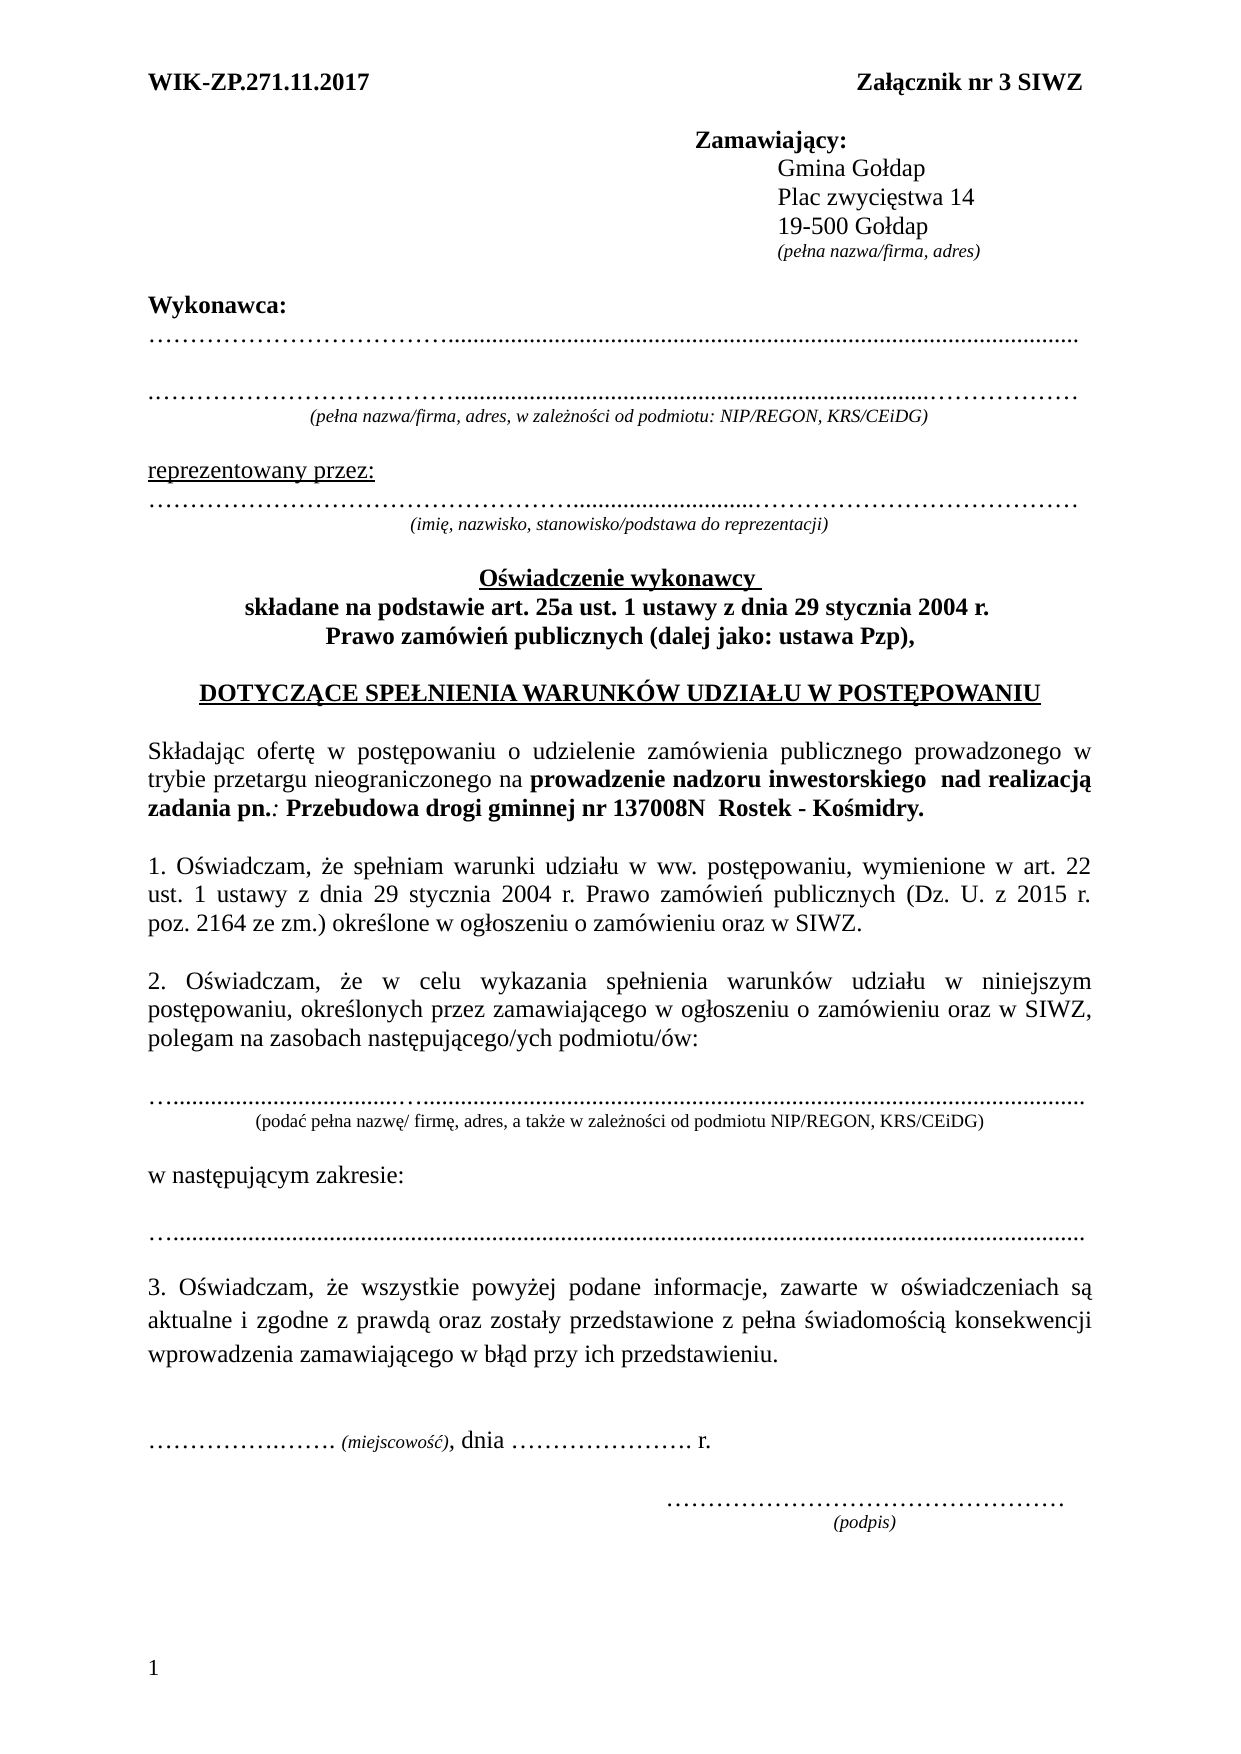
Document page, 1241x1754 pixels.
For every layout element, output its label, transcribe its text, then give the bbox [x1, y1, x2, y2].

text (imię, nazwisko, stanowisko/podstawa do reprezentacji) [148, 513, 1093, 534]
text .………………………………............................................................................……………… [148, 376, 1093, 405]
text …………………………………………….............................………………………………… [148, 484, 1093, 513]
text Składając ofertę w postępowaniu o udzielenie zamówienia publicznego prowadzonego w trybie przetargu nieograniczonego na prowadzenie nadzoru inwestorskiego nad realizacją zadania pn.: Przebudowa drogi gminnej nr 137008N Rostek - Kośmidry. [148, 736, 1093, 822]
text …....................................….......................................................................................................... [148, 1081, 1093, 1109]
text Wykonawca: [148, 290, 1093, 319]
text …………….……. (miejscowość), dnia …………………. r. [148, 1425, 1093, 1454]
text 19-500 Gołdap [777, 211, 1093, 240]
text Zamawiający: [694, 125, 1093, 153]
text Oświadczenie wykonawcy [148, 563, 1093, 592]
text DOTYCZĄCE SPEŁNIENIA WARUNKÓW UDZIAŁU W POSTĘPOWANIU [148, 678, 1093, 707]
text Gmina Gołdap [777, 153, 1093, 182]
text ….................................................................................................................................................. [148, 1217, 1093, 1246]
text 3. Oświadczam, że wszystkie powyżej podane informacje, zawarte w oświadczeniach są aktualne i zgodne z prawdą oraz zostały przedstawione z pełna świadomością konsekwencji wprowadzenia zamawiającego w błąd przy ich przedstawieniu. [148, 1268, 1093, 1368]
text ………………………………………… [148, 1483, 1093, 1511]
text 2. Oświadczam, że w celu wykazania spełnienia warunków udziału w niniejszym postępowaniu, określonych przez zamawiającego w ogłoszeniu o zamówieniu oraz w SIWZ, polegam na zasobach następującego/ych podmiotu/ów: [148, 966, 1093, 1052]
text (podpis) [148, 1511, 1093, 1533]
text WIK-ZP.271.11.2017 Załącznik nr 3 SIWZ [148, 67, 1093, 96]
text (podać pełna nazwę/ firmę, adres, a także w zależności od podmiotu NIP/REGON, KRS/CEiDG) [148, 1109, 1093, 1131]
text reprezentowany przez: [148, 455, 1093, 484]
text w następującym zakresie: [148, 1160, 1093, 1188]
text Plac zwycięstwa 14 [777, 182, 1093, 211]
text (pełna nazwa/firma, adres, w zależności od podmiotu: NIP/REGON, KRS/CEiDG) [148, 405, 1093, 427]
text składane na podstawie art. 25a ust. 1 ustawy z dnia 29 stycznia 2004 r. [148, 592, 1093, 621]
text (pełna nazwa/firma, adres) [777, 240, 1093, 261]
list 1. Oświadczam, że spełniam warunki udziału w ww. postępowaniu, wymienione w art. 22 ust. 1 ustawy z dnia 29 stycznia 2004 r. Prawo zamówień publicznych (Dz. U. z 2015 r. poz. 2164 ze zm.) określone w ogłoszeniu o zamówieniu oraz w SIWZ. [148, 851, 1093, 937]
text Prawo zamówień publicznych (dalej jako: ustawa Pzp), [148, 621, 1093, 649]
text ………………………………..................................................................................................... [148, 319, 1093, 348]
